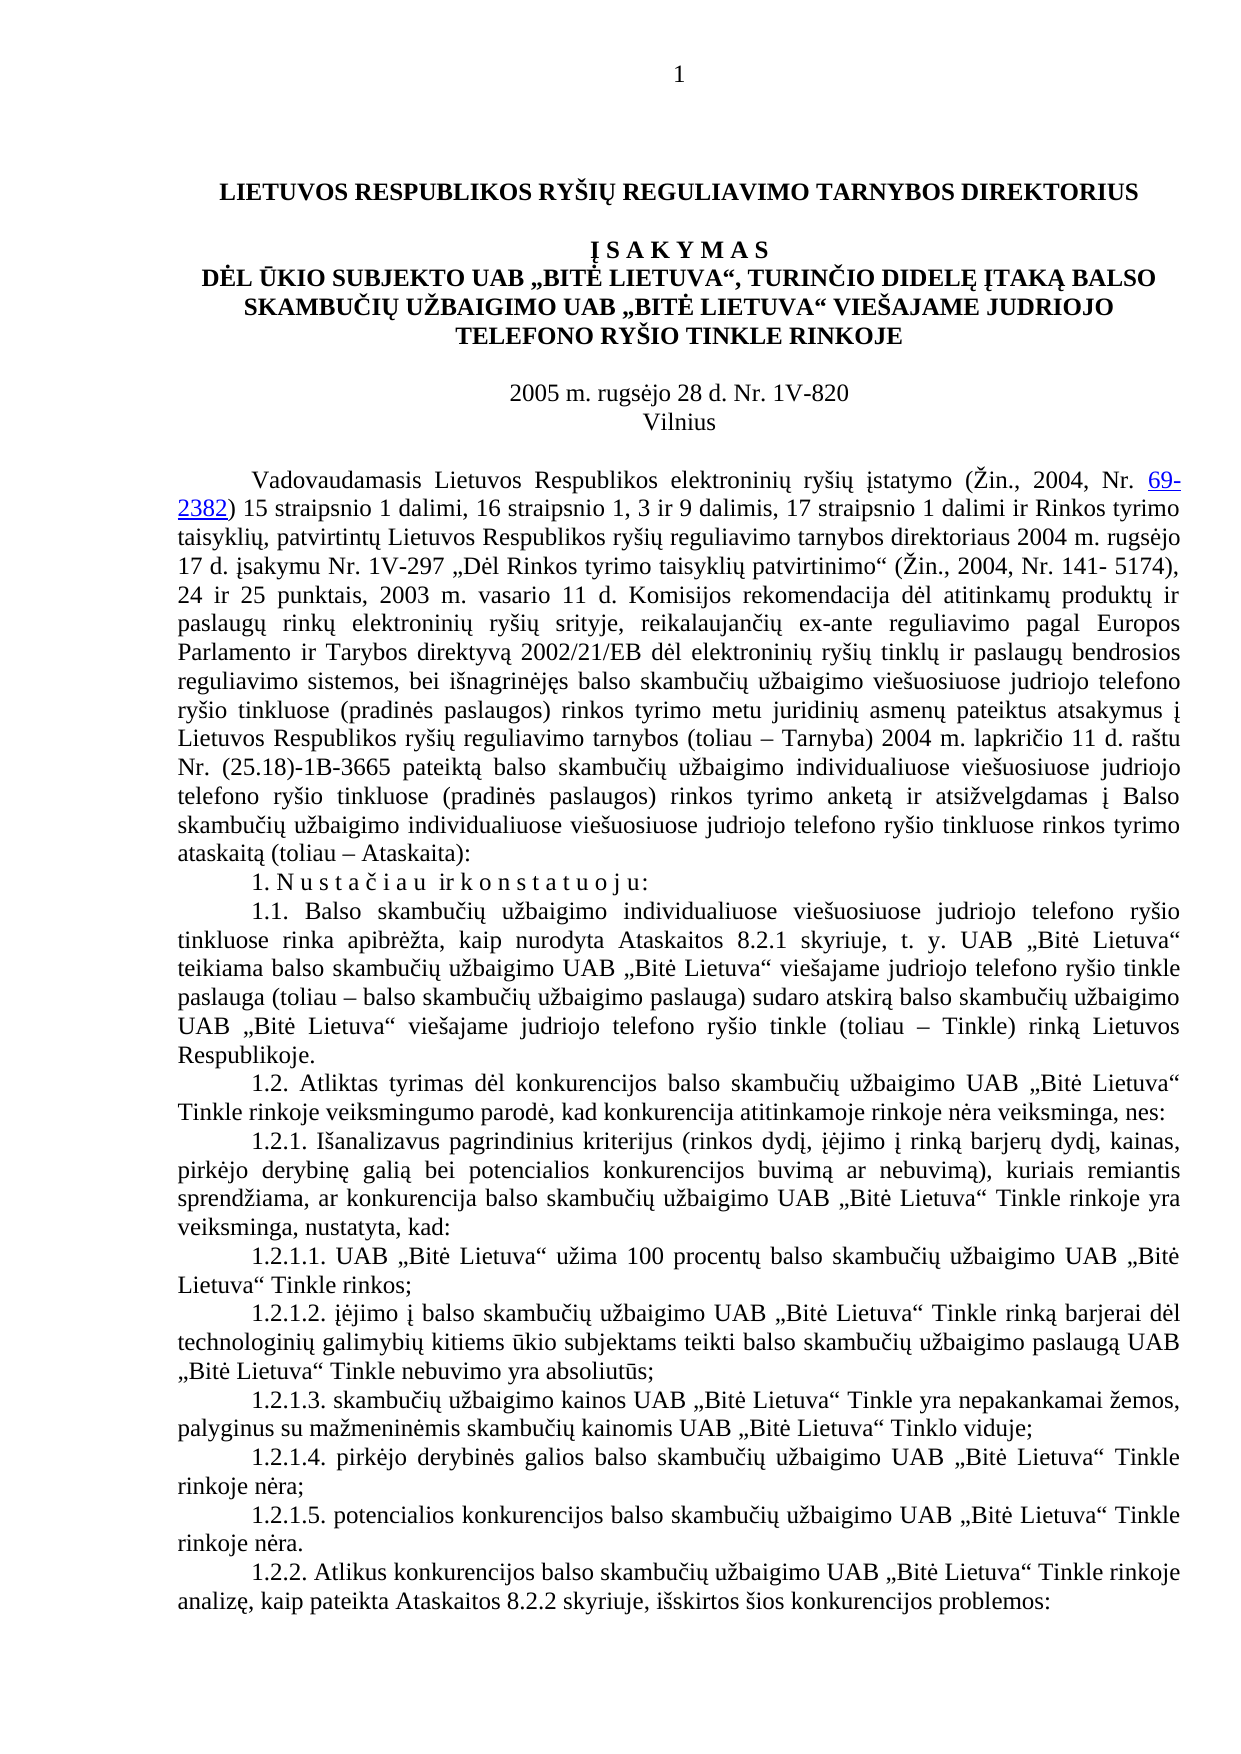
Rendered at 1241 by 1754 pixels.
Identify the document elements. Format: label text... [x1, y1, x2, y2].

text 1.2. Atliktas tyrimas dėl konkurencijos balso skambučių užbaigimo UAB „Bitė Lietuva“ Tinkle rinkoje veiksmingumo parodė, kad konkurencija atitinkamoje rinkoje nėra veiksminga, nes: [177, 1068, 1181, 1126]
text LIETUVOS RESPUBLIKOS RYŠIŲ REGULIAVIMO TARNYBOS DIREKTORIUS [177, 177, 1181, 206]
text Vilnius [177, 407, 1181, 436]
text Vadovaudamasis Lietuvos Respublikos elektroninių ryšių įstatymo (Žin., 2004, Nr. 69-2382) 15 straipsnio 1 dalimi, 16 straipsnio 1, 3 ir 9 dalimis, 17 straipsnio 1 dalimi ir Rinkos tyrimo taisyklių, patvirtintų Lietuvos Respublikos ryšių reguliavimo tarnybos direktoriaus 2004 m. rugsėjo 17 d. įsakymu Nr. 1V-297 „Dėl Rinkos tyrimo taisyklių patvirtinimo“ (Žin., 2004, Nr. 141- 5174), 24 ir 25 punktais, 2003 m. vasario 11 d. Komisijos rekomendacija dėl atitinkamų produktų ir paslaugų rinkų elektroninių ryšių srityje, reikalaujančių ex-ante reguliavimo pagal Europos Parlamento ir Tarybos direktyvą 2002/21/EB dėl elektroninių ryšių tinklų ir paslaugų bendrosios reguliavimo sistemos, bei išnagrinėjęs balso skambučių užbaigimo viešuosiuose judriojo telefono ryšio tinkluose (pradinės paslaugos) rinkos tyrimo metu juridinių asmenų pateiktus atsakymus į Lietuvos Respublikos ryšių reguliavimo tarnybos (toliau – Tarnyba) 2004 m. lapkričio 11 d. raštu Nr. (25.18)-1B-3665 pateiktą balso skambučių užbaigimo individualiuose viešuosiuose judriojo telefono ryšio tinkluose (pradinės paslaugos) rinkos tyrimo anketą ir atsižvelgdamas į Balso skambučių užbaigimo individualiuose viešuosiuose judriojo telefono ryšio tinkluose rinkos tyrimo ataskaitą (toliau – Ataskaita): [177, 465, 1181, 867]
text 1.1. Balso skambučių užbaigimo individualiuose viešuosiuose judriojo telefono ryšio tinkluose rinka apibrėžta, kaip nurodyta Ataskaitos 8.2.1 skyriuje, t. y. UAB „Bitė Lietuva“ teikiama balso skambučių užbaigimo UAB „Bitė Lietuva“ viešajame judriojo telefono ryšio tinkle paslauga (toliau – balso skambučių užbaigimo paslauga) sudaro atskirą balso skambučių užbaigimo UAB „Bitė Lietuva“ viešajame judriojo telefono ryšio tinkle (toliau – Tinkle) rinką Lietuvos Respublikoje. [177, 896, 1181, 1068]
text Į S A K Y M A S [177, 235, 1181, 263]
text DĖL ŪKIO SUBJEKTO UAB „BITĖ LIETUVA“, TURINČIO DIDELĘ ĮTAKĄ BALSO SKAMBUČIŲ UŽBAIGIMO UAB „BITĖ LIETUVA“ VIEŠAJAME JUDRIOJO TELEFONO RYŠIO TINKLE RINKOJE [177, 263, 1181, 350]
text 2005 m. rugsėjo 28 d. Nr. 1V-820 [177, 378, 1181, 407]
text 1.2.1.5. potencialios konkurencijos balso skambučių užbaigimo UAB „Bitė Lietuva“ Tinkle rinkoje nėra. [177, 1500, 1181, 1557]
text 1.2.1.2. įėjimo į balso skambučių užbaigimo UAB „Bitė Lietuva“ Tinkle rinką barjerai dėl technologinių galimybių kitiems ūkio subjektams teikti balso skambučių užbaigimo paslaugą UAB „Bitė Lietuva“ Tinkle nebuvimo yra absoliutūs; [177, 1298, 1181, 1385]
text 1.2.1.3. skambučių užbaigimo kainos UAB „Bitė Lietuva“ Tinkle yra nepakankamai žemos, palyginus su mažmeninėmis skambučių kainomis UAB „Bitė Lietuva“ Tinklo viduje; [177, 1385, 1181, 1442]
text 1.2.1.4. pirkėjo derybinės galios balso skambučių užbaigimo UAB „Bitė Lietuva“ Tinkle rinkoje nėra; [177, 1442, 1181, 1500]
text 1.2.1. Išanalizavus pagrindinius kriterijus (rinkos dydį, įėjimo į rinką barjerų dydį, kainas, pirkėjo derybinę galią bei potencialios konkurencijos buvimą ar nebuvimą), kuriais remiantis sprendžiama, ar konkurencija balso skambučių užbaigimo UAB „Bitė Lietuva“ Tinkle rinkoje yra veiksminga, nustatyta, kad: [177, 1126, 1181, 1241]
text 1.2.2. Atlikus konkurencijos balso skambučių užbaigimo UAB „Bitė Lietuva“ Tinkle rinkoje analizę, kaip pateikta Ataskaitos 8.2.2 skyriuje, išskirtos šios konkurencijos problemos: [177, 1557, 1181, 1615]
text 1.2.1.1. UAB „Bitė Lietuva“ užima 100 procentų balso skambučių užbaigimo UAB „Bitė Lietuva“ Tinkle rinkos; [177, 1241, 1181, 1298]
text 1. Nustačiau ir konstatuoju: [177, 867, 1181, 896]
